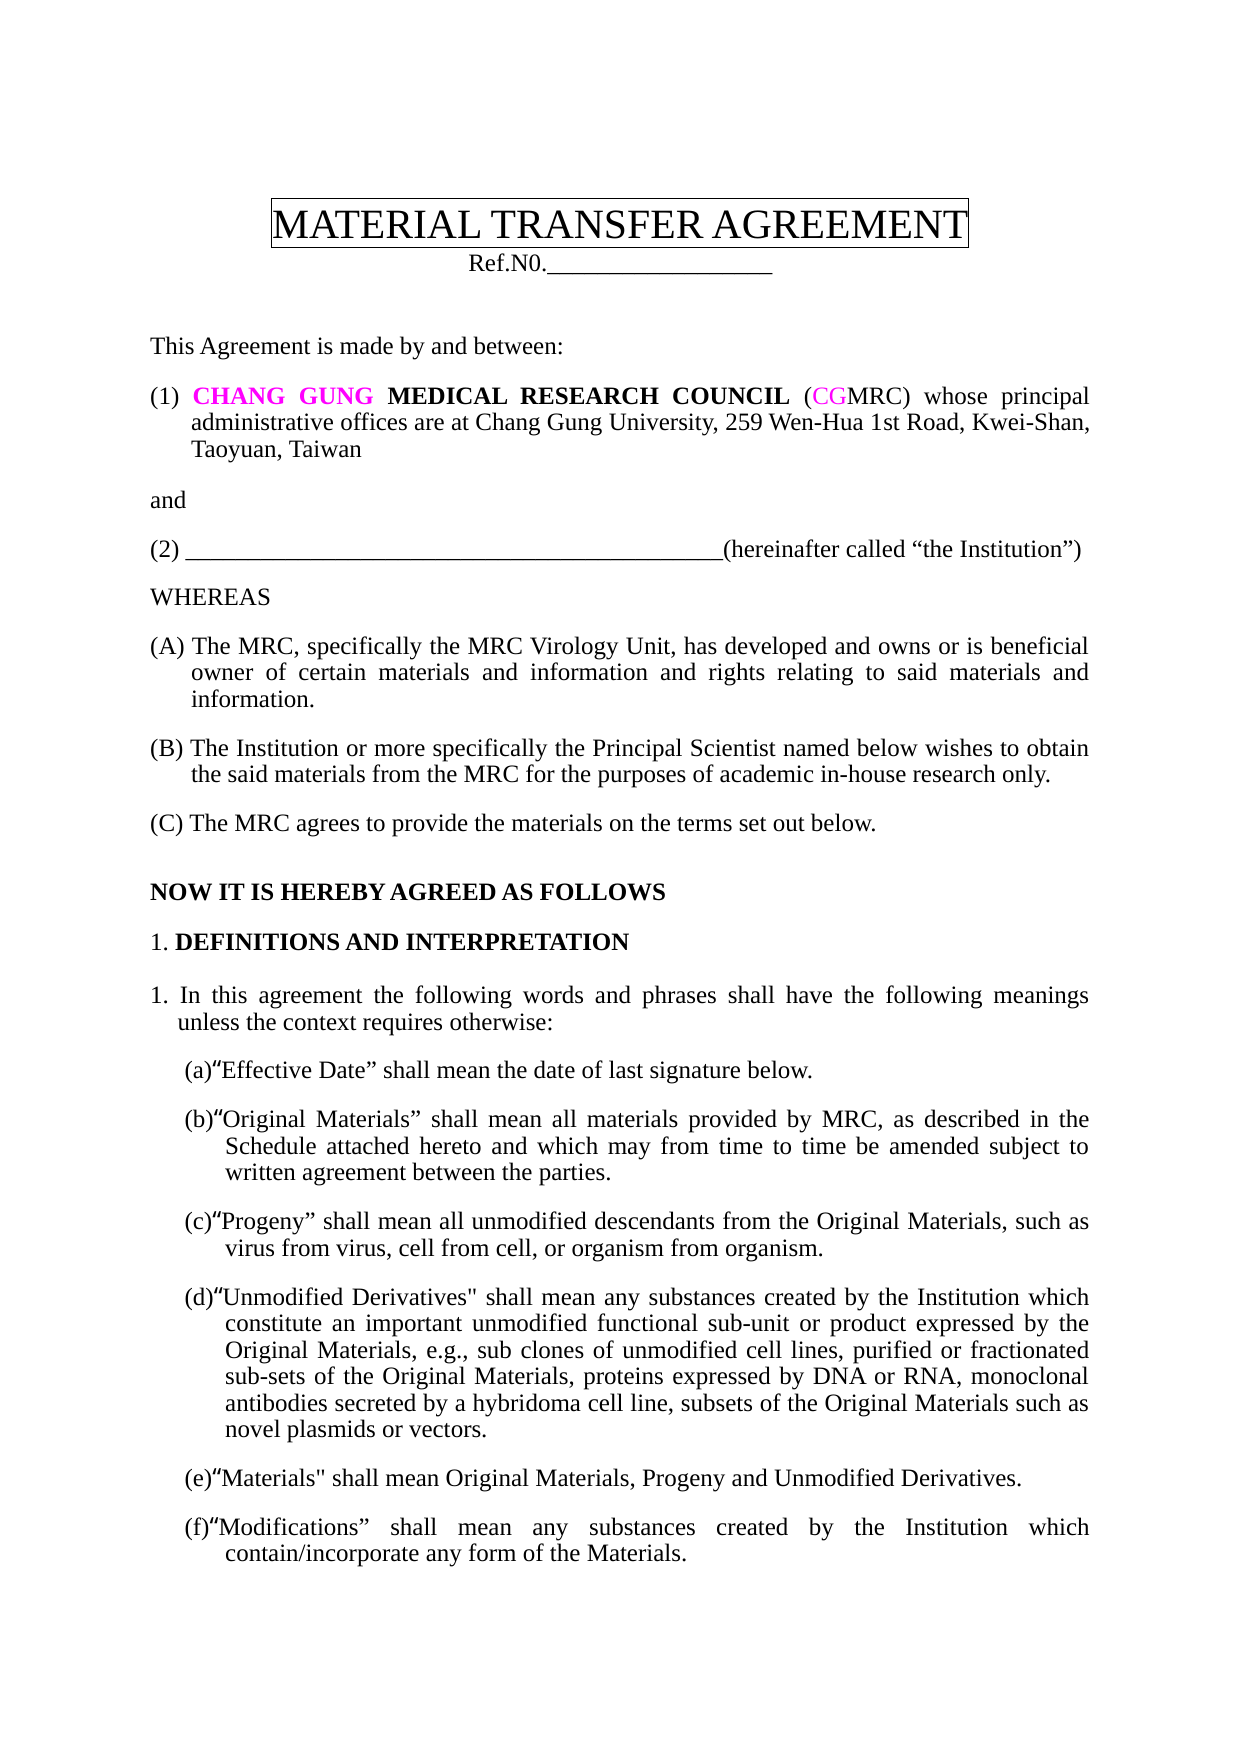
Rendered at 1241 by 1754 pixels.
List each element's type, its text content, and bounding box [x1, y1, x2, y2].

text (a)“Effective Date” shall mean the date of last signature below. [184, 1058, 1090, 1084]
text [150, 198, 271, 248]
text (e)“Materials" shall mean Original Materials, Progeny and Unmodified Derivatives. [184, 1465, 1090, 1492]
text (1) CHANG GUNG MEDICAL RESEARCH COUNCIL (CGMRC) whose principal administrative offices are at Chang Gung University, 259 Wen-Hua 1st Road, Kwei-Shan, Taoyuan, Taiwan [150, 383, 1090, 462]
text This Agreement is made by and between: [150, 332, 1090, 361]
text and [150, 487, 1090, 513]
text Ref.N0.__________________ [150, 248, 1090, 277]
text (B) The Institution or more specifically the Principal Scientist named below wishes to obtain the said materials from the MRC for the purposes of academic in-house research only. [150, 735, 1090, 788]
text 1. In this agreement the following words and phrases shall have the following meanings unless the context requires otherwise: [150, 982, 1090, 1035]
text (A) The MRC, specifically the MRC Virology Unit, has developed and owns or is beneficial owner of certain materials and information and rights relating to said materials and information. [150, 633, 1090, 713]
text (C) The MRC agrees to provide the materials on the terms set out below. [150, 811, 1090, 837]
text 1. DEFINITIONS AND INTERPRETATION [150, 910, 1090, 960]
text (f)“Modifications” shall mean any substances created by the Institution which contain/incorporate any form of the Materials. [184, 1514, 1090, 1567]
text NOW IT IS HEREBY AGREED AS FOLLOWS [150, 860, 1090, 910]
text WHEREAS [150, 586, 1090, 611]
text (d)“Unmodified Derivatives" shall mean any substances created by the Institution which constitute an important unmodified functional sub-unit or product expressed by the Original Materials, e.g., sub clones of unmodified cell lines, purified or fractionated sub-sets of the Original Materials, proteins expressed by DNA or RNA, monoclonal antibodies secreted by a hybridoma cell line, subsets of the Original Materials such as novel plasmids or vectors. [184, 1284, 1090, 1443]
text (2) ___________________________________________(hereinafter called “the Institution”) [150, 536, 1090, 562]
text [969, 198, 1090, 248]
text MATERIAL TRANSFER AGREEMENT [272, 199, 968, 247]
text (c)“Progeny” shall mean all unmodified descendants from the Original Materials, such as virus from virus, cell from cell, or organism from organism. [184, 1209, 1090, 1262]
text (b)“Original Materials” shall mean all materials provided by MRC, as described in the Schedule attached hereto and which may from time to time be amended subject to written agreement between the parties. [184, 1107, 1090, 1186]
